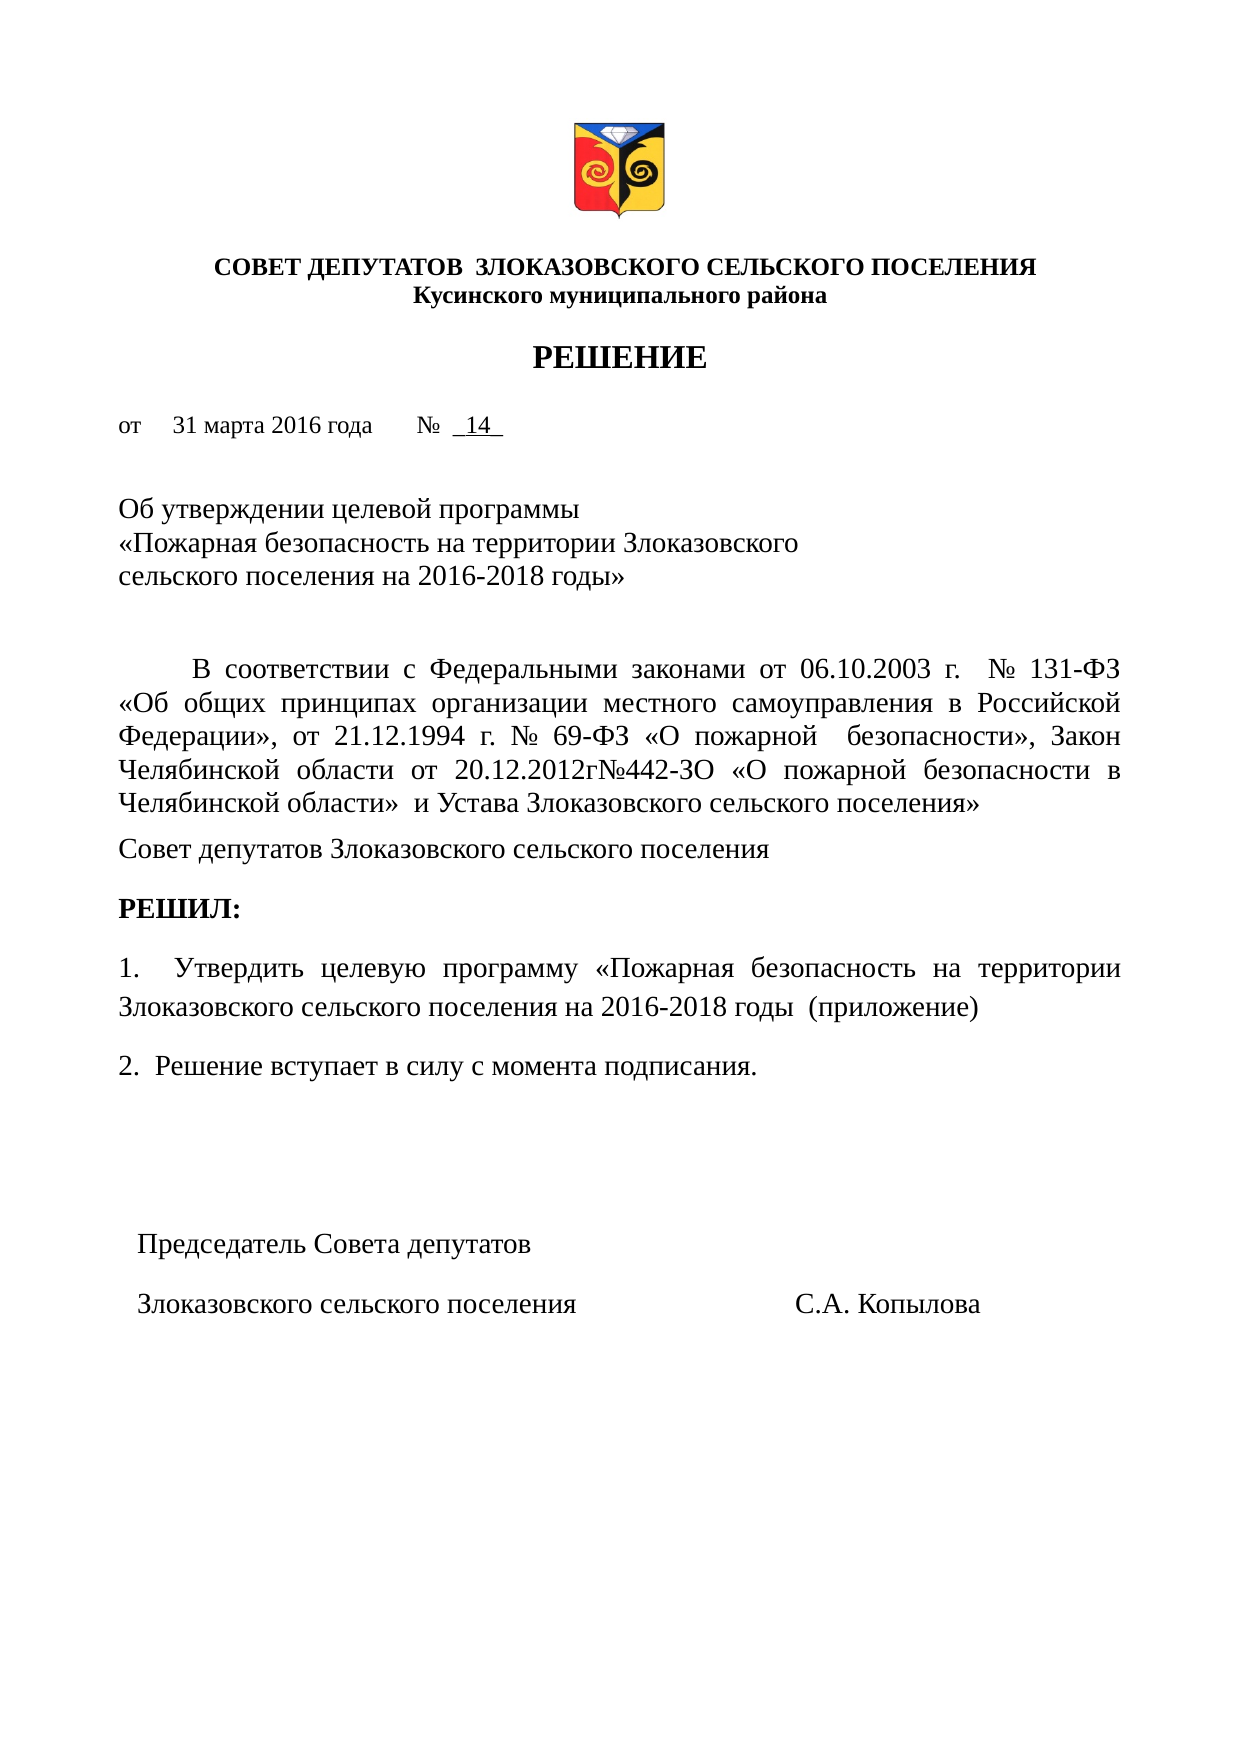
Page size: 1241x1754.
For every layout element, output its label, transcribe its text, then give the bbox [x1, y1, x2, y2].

picture [567, 118, 673, 223]
text от 31 марта 2016 года № _14_ [118, 410, 1122, 438]
text Об утверждении целевой программы [118, 491, 1122, 525]
text РЕШИЛ: [118, 891, 1122, 924]
text Кусинского муниципального района [118, 280, 1122, 309]
text Совет депутатов Злоказовского сельского поселения [118, 832, 1122, 865]
text СОВЕТ ДЕПУТАТОВ ЗЛОКАЗОВСКОГО СЕЛЬСКОГО ПОСЕЛЕНИЯ [118, 252, 1133, 280]
text «Пожарная безопасность на территории Злоказовского сельского поселения на 2016-2018 годы» [118, 525, 1122, 592]
text 2. Решение вступает в силу с момента подписания. [118, 1048, 1122, 1082]
text 1. Утвердить целевую программу «Пожарная безопасность на территории Злоказовского сельского поселения на 2016-2018 годы (приложение) [118, 950, 1122, 1022]
text Злоказовского сельского поселения С.А. Копылова [118, 1286, 1122, 1319]
subtitle РЕШЕНИЕ [118, 338, 1122, 376]
text В соответствии с Федеральными законами от 06.10.2003 г. № 131-ФЗ «Об общих принципах организации местного самоуправления в Российской Федерации», от 21.12.1994 г. № 69-ФЗ «О пожарной безопасности», Закон Челябинской области от 20.12.2012г№442-ЗО «О пожарной безопасности в Челябинской области» и Устава Злоказовского сельского поселения» [118, 651, 1122, 819]
text Председатель Совета депутатов [118, 1226, 1122, 1260]
